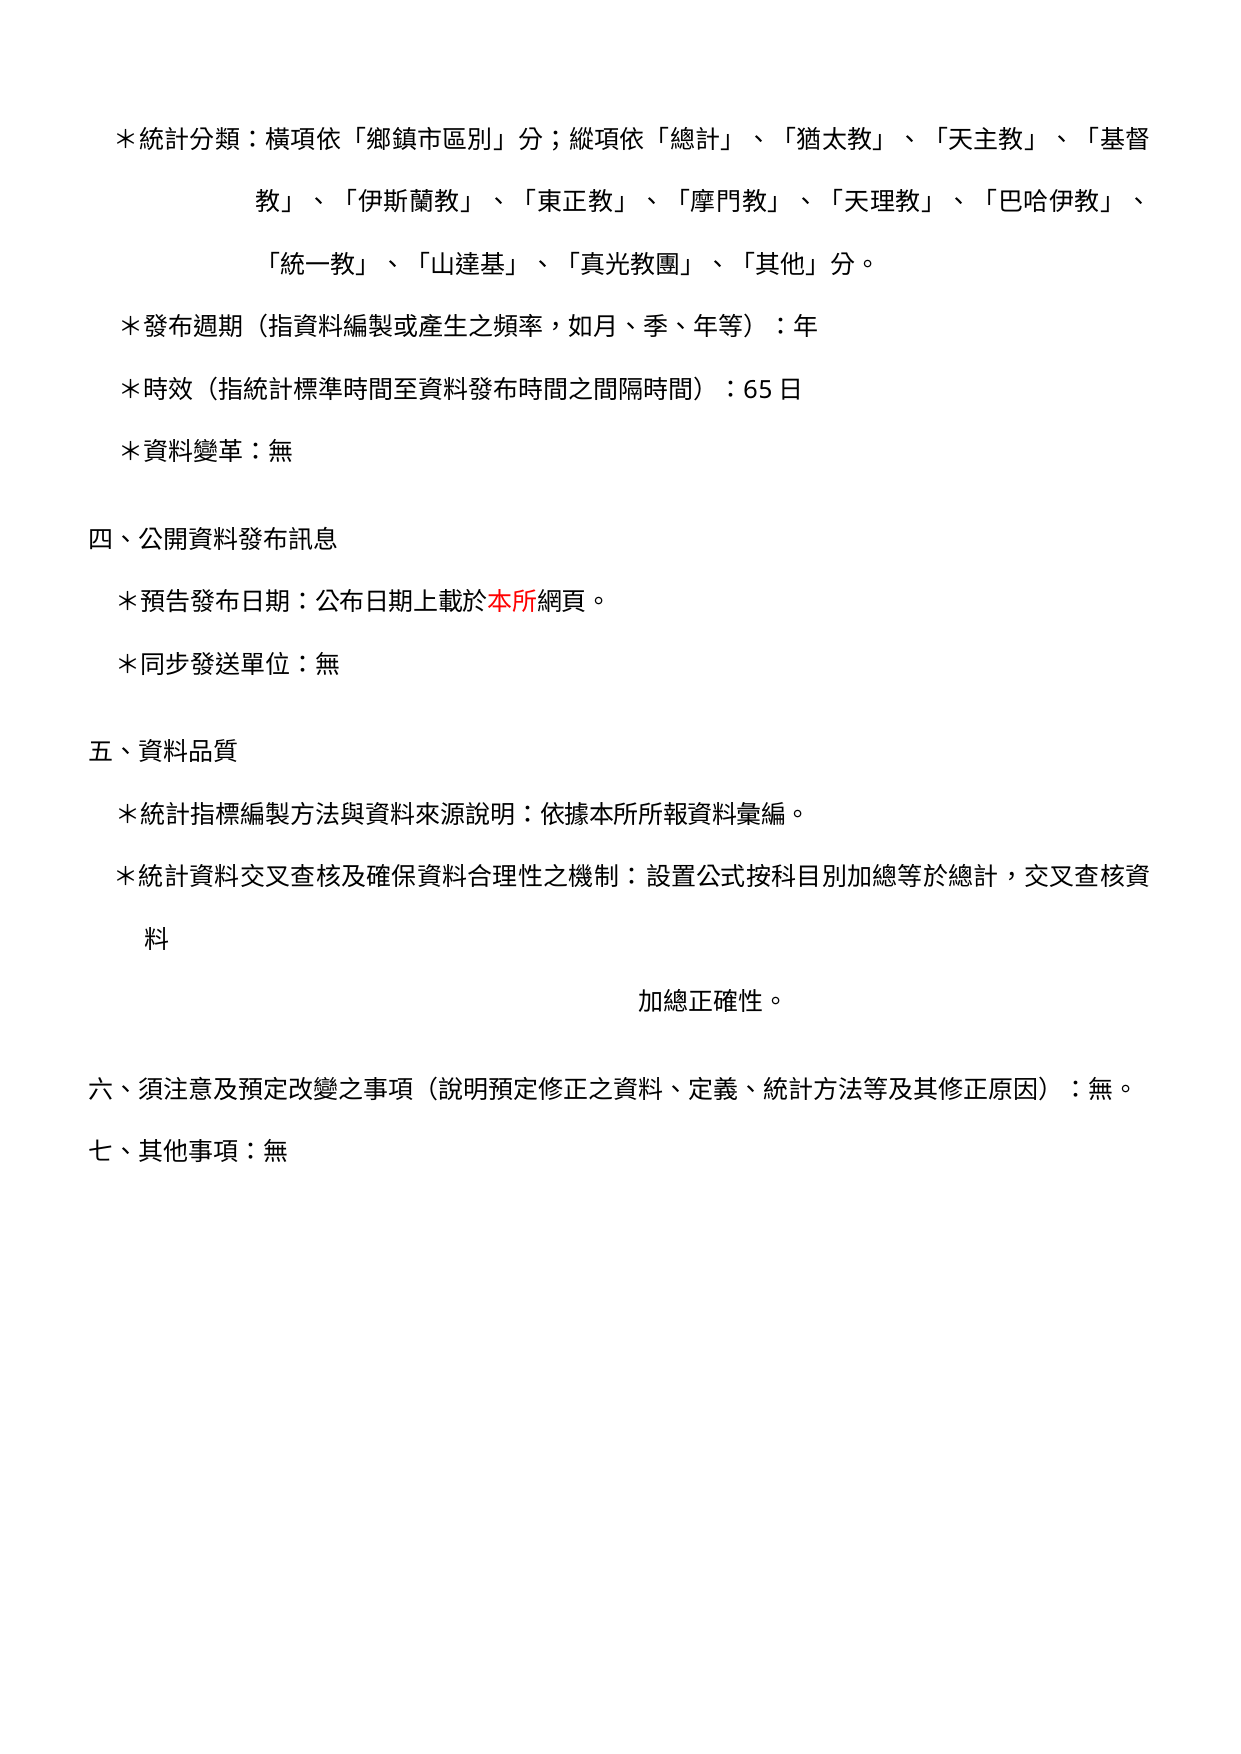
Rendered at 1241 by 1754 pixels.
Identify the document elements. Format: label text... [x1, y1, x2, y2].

text 四、公開資料發布訊息 [89, 496, 1152, 558]
text ＊時效（指統計標準時間至資料發布時間之間隔時間）：65日 [89, 346, 1152, 408]
text ＊統計資料交叉查核及確保資料合理性之機制：設置公式按科目別加總等於總計，交叉查核資料 [113, 833, 1152, 958]
text ＊預告發布日期：公布日期上載於本所網頁。 [115, 558, 1152, 621]
text ＊發布週期（指資料編製或產生之頻率，如月、季、年等）：年 [89, 283, 1152, 346]
text ＊資料變革：無 [89, 408, 1152, 471]
text 七、其他事項：無 [89, 1108, 1152, 1171]
text ＊同步發送單位：無 [115, 621, 1152, 683]
text 五、資料品質 [89, 708, 1152, 771]
text 六、須注意及預定改變之事項（說明預定修正之資料、定義、統計方法等及其修正原因）：無。 [89, 1046, 1152, 1108]
text ＊統計分類：橫項依「鄉鎮市區別」分；縱項依「總計」、「猶太教」、「天主教」、「基督教」、「伊斯蘭教」、「東正教」、「摩門教」、「天理教」、「巴哈伊教」、「統一教」、「山達基」、「真光教團」、「其他」分。 [114, 96, 1152, 283]
text ＊統計指標編製方法與資料來源說明：依據本所所報資料彙編。 [89, 771, 1152, 833]
text 加總正確性。 [101, 958, 1152, 1021]
